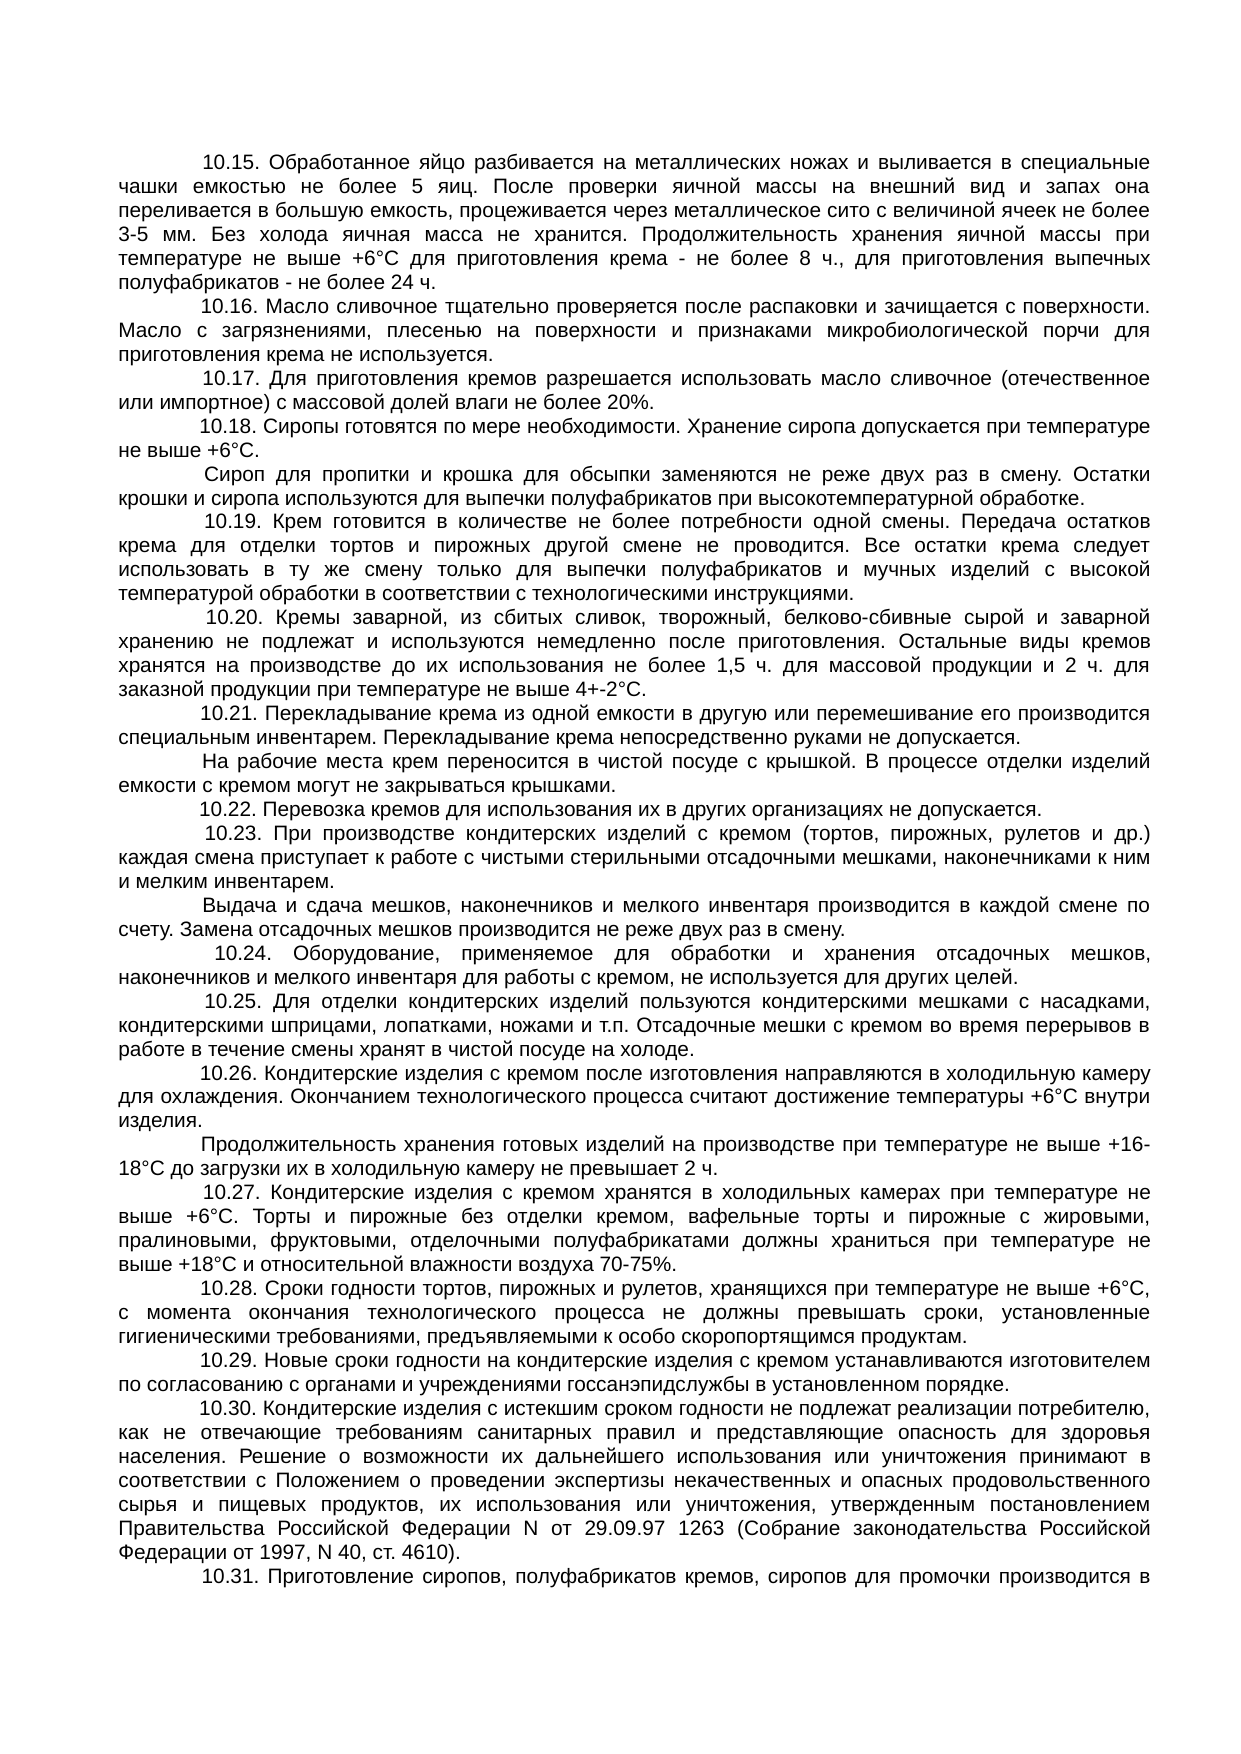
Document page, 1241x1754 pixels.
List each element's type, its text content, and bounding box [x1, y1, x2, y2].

text 10.26. Кондитерские изделия с кремом после изготовления направляются в холодильную камеру для охлаждения. Окончанием технологического процесса считают достижение температуры +6°С внутри изделия. [118, 1060, 1152, 1132]
text 10.31. Приготовление сиропов, полуфабрикатов кремов, сиропов для промочки производится в [118, 1563, 1152, 1587]
text 10.15. Обработанное яйцо разбивается на металлических ножах и выливается в специальные чашки емкостью не более 5 яиц. После проверки яичной массы на внешний вид и запах она переливается в большую емкость, процеживается через металлическое сито с величиной ячеек не более 3-5 мм. Без холода яичная масса не хранится. Продолжительность хранения яичной массы при температуре не выше +6°С для приготовления крема - не более 8 ч., для приготовления выпечных полуфабрикатов - не более 24 ч. [118, 150, 1152, 294]
text 10.25. Для отделки кондитерских изделий пользуются кондитерскими мешками с насадками, кондитерскими шприцами, лопатками, ножами и т.п. Отсадочные мешки с кремом во время перерывов в работе в течение смены хранят в чистой посуде на холоде. [118, 988, 1152, 1060]
text Выдача и сдача мешков, наконечников и мелкого инвентаря производится в каждой смене по счету. Замена отсадочных мешков производится не реже двух раз в смену. [118, 893, 1152, 941]
text 10.22. Перевозка кремов для использования их в других организациях не допускается. [118, 797, 1152, 821]
text 10.23. При производстве кондитерских изделий с кремом (тортов, пирожных, рулетов и др.) каждая смена приступает к работе с чистыми стерильными отсадочными мешками, наконечниками к ним и мелким инвентарем. [118, 821, 1152, 893]
text 10.19. Крем готовится в количестве не более потребности одной смены. Передача остатков крема для отделки тортов и пирожных другой смене не проводится. Все остатки крема следует использовать в ту же смену только для выпечки полуфабрикатов и мучных изделий с высокой температурой обработки в соответствии с технологическими инструкциями. [118, 509, 1152, 605]
text Продолжительность хранения готовых изделий на производстве при температуре не выше +16-18°С до загрузки их в холодильную камеру не превышает 2 ч. [118, 1132, 1152, 1180]
text 10.24. Оборудование, применяемое для обработки и хранения отсадочных мешков, наконечников и мелкого инвентаря для работы с кремом, не используется для других целей. [118, 941, 1152, 988]
text 10.18. Сиропы готовятся по мере необходимости. Хранение сиропа допускается при температуре не выше +6°С. [118, 413, 1152, 461]
text 10.20. Кремы заварной, из сбитых сливок, творожный, белково-сбивные сырой и заварной хранению не подлежат и используются немедленно после приготовления. Остальные виды кремов хранятся на производстве до их использования не более 1,5 ч. для массовой продукции и 2 ч. для заказной продукции при температуре не выше 4+-2°С. [118, 605, 1152, 701]
text 10.30. Кондитерские изделия с истекшим сроком годности не подлежат реализации потребителю, как не отвечающие требованиям санитарных правил и представляющие опасность для здоровья населения. Решение о возможности их дальнейшего использования или уничтожения принимают в соответствии с Положением о проведении экспертизы некачественных и опасных продовольственного сырья и пищевых продуктов, их использования или уничтожения, утвержденным постановлением Правительства Российской Федерации N от 29.09.97 1263 (Собрание законодательства Российской Федерации от 1997, N 40, ст. 4610). [118, 1396, 1152, 1563]
text 10.16. Масло сливочное тщательно проверяется после распаковки и зачищается с поверхности. Масло с загрязнениями, плесенью на поверхности и признаками микробиологической порчи для приготовления крема не используется. [118, 294, 1152, 366]
text 10.28. Сроки годности тортов, пирожных и рулетов, хранящихся при температуре не выше +6°С, с момента окончания технологического процесса не должны превышать сроки, установленные гигиеническими требованиями, предъявляемыми к особо скоропортящимся продуктам. [118, 1276, 1152, 1348]
text 10.29. Новые сроки годности на кондитерские изделия с кремом устанавливаются изготовителем по согласованию с органами и учреждениями госсанэпидслужбы в установленном порядке. [118, 1348, 1152, 1396]
text На рабочие места крем переносится в чистой посуде с крышкой. В процессе отделки изделий емкости с кремом могут не закрываться крышками. [118, 749, 1152, 797]
text 10.17. Для приготовления кремов разрешается использовать масло сливочное (отечественное или импортное) с массовой долей влаги не более 20%. [118, 366, 1152, 413]
text 10.27. Кондитерские изделия с кремом хранятся в холодильных камерах при температуре не выше +6°С. Торты и пирожные без отделки кремом, вафельные торты и пирожные с жировыми, пралиновыми, фруктовыми, отделочными полуфабрикатами должны храниться при температуре не выше +18°С и относительной влажности воздуха 70-75%. [118, 1180, 1152, 1276]
text 10.21. Перекладывание крема из одной емкости в другую или перемешивание его производится специальным инвентарем. Перекладывание крема непосредственно руками не допускается. [118, 701, 1152, 749]
text Сироп для пропитки и крошка для обсыпки заменяются не реже двух раз в смену. Остатки крошки и сиропа используются для выпечки полуфабрикатов при высокотемпературной обработке. [118, 461, 1152, 509]
